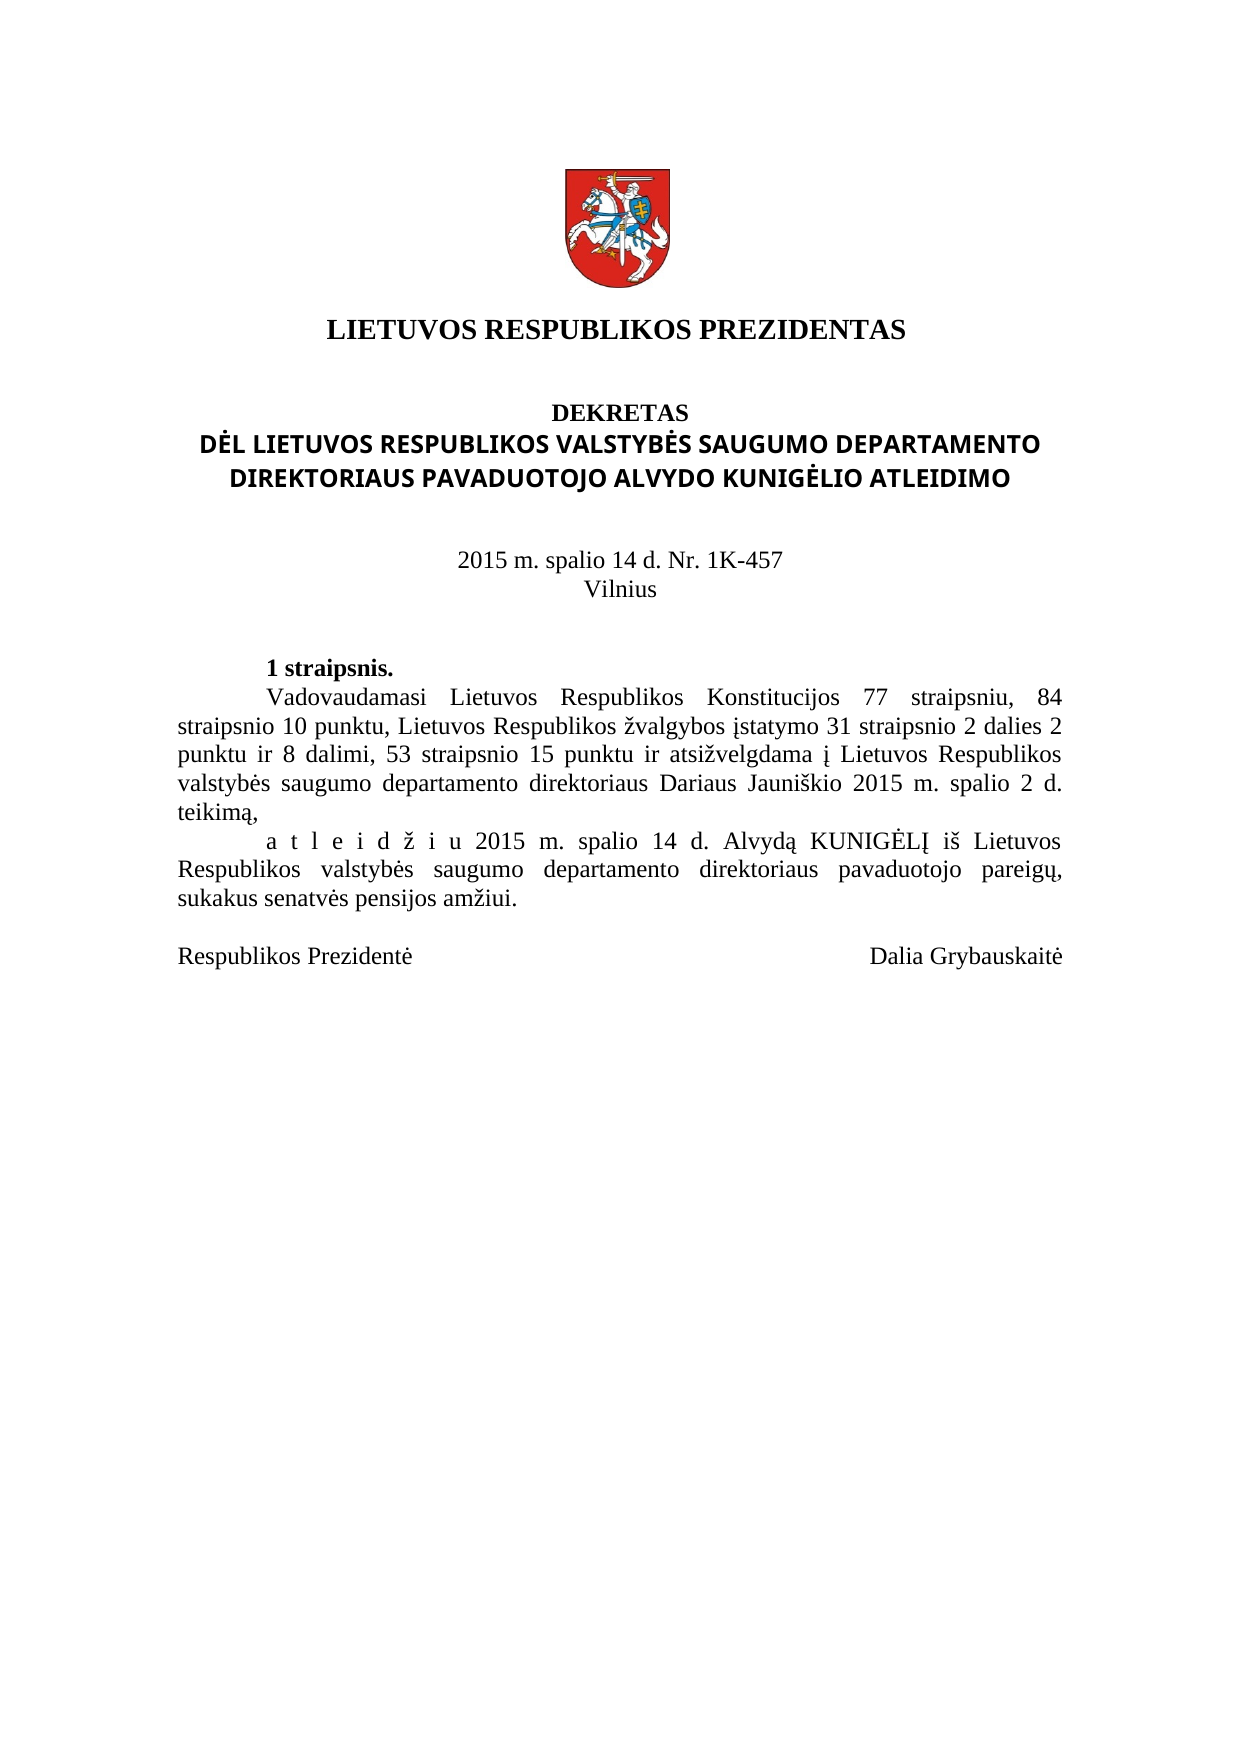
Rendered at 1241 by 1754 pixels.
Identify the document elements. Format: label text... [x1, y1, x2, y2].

text DEKRETAS [177, 398, 1063, 427]
text LIETUVOS RESPUBLIKOS PREZIDENTAS [177, 312, 1063, 346]
text Vilnius [177, 574, 1063, 603]
text a t l e i d ž i u 2015 m. spalio 14 d. Alvydą KUNIGĖLĮ iš Lietuvos Respublikos valstybės saugumo departamento direktoriaus pavaduotojo pareigų, sukakus senatvės pensijos amžiui. [177, 826, 1063, 912]
text Dėl LIETUVOS RESPUBLIKOS VALSTYBĖS SAUGUMO DEPARTAMENTO DIREKTORIAUS PAVADUOTOJO ALVYDO KUNIGĖLIO ATLEIDIMO [177, 427, 1063, 495]
text Vadovaudamasi Lietuvos Respublikos Konstitucijos 77 straipsniu, 84 straipsnio 10 punktu, Lietuvos Respublikos žvalgybos įstatymo 31 straipsnio 2 dalies 2 punktu ir 8 dalimi, 53 straipsnio 15 punktu ir atsižvelgdama į Lietuvos Respublikos valstybės saugumo departamento direktoriaus Dariaus Jauniškio 2015 m. spalio 2 d. teikimą, [177, 682, 1063, 826]
text 1 straipsnis. [177, 653, 1063, 682]
text 2015 m. spalio 14 d. Nr. 1K-457 [177, 545, 1063, 574]
text Respublikos Prezidentė Dalia Grybauskaitė [177, 941, 1063, 969]
